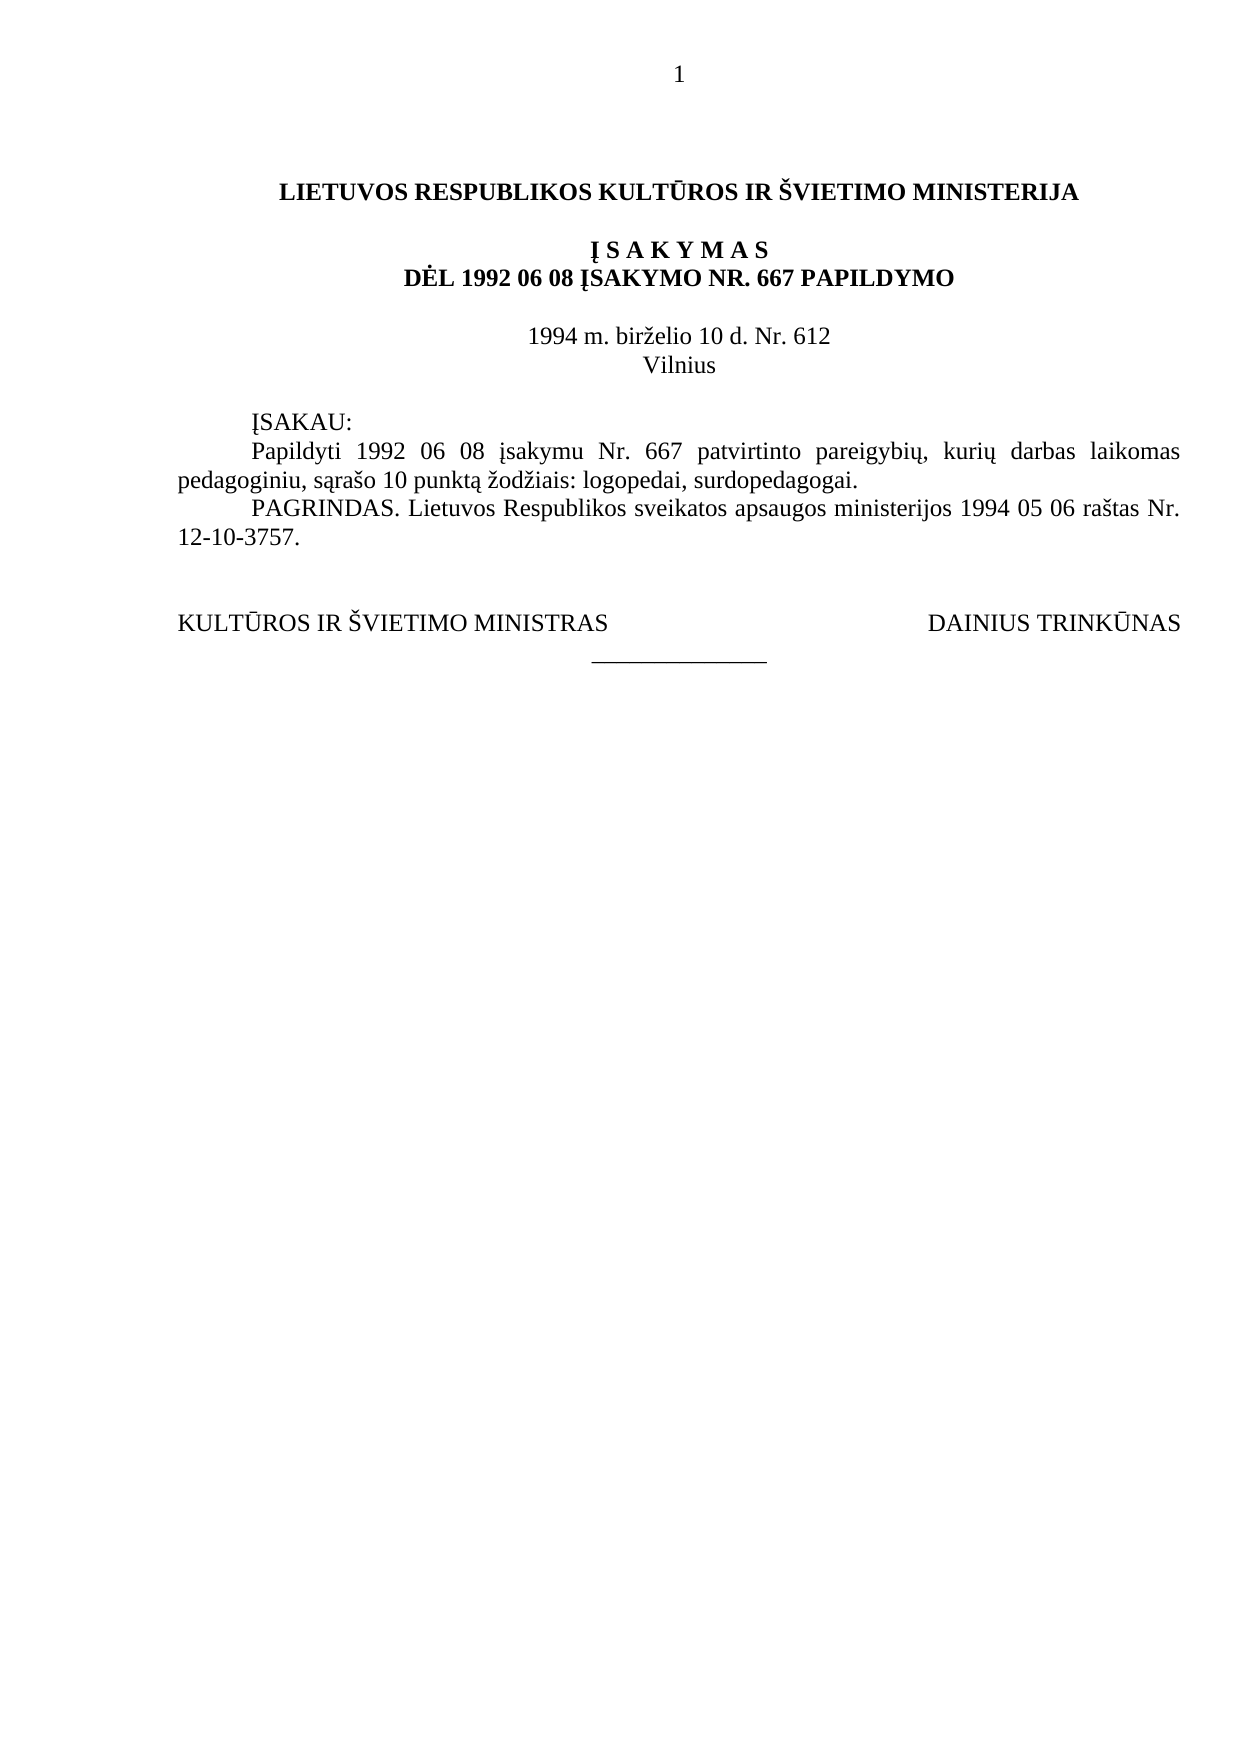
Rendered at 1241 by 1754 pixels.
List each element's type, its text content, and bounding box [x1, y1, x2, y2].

text ĮSAKAU: [177, 407, 1181, 436]
text Vilnius [177, 350, 1181, 378]
text KULTŪROS IR ŠVIETIMO MINISTRAS DAINIUS TRINKŪNAS [177, 608, 1181, 637]
text DĖL 1992 06 08 ĮSAKYMO NR. 667 PAPILDYMO [177, 263, 1181, 292]
text PAGRINDAS. Lietuvos Respublikos sveikatos apsaugos ministerijos 1994 05 06 raštas Nr. 12-10-3757. [177, 493, 1181, 551]
text LIETUVOS RESPUBLIKOS KULTŪROS IR ŠVIETIMO MINISTERIJA [177, 177, 1181, 206]
text 1994 m. birželio 10 d. Nr. 612 [177, 321, 1181, 350]
text ______________ [177, 637, 1181, 666]
text Į S A K Y M A S [177, 235, 1181, 263]
text Papildyti 1992 06 08 įsakymu Nr. 667 patvirtinto pareigybių, kurių darbas laikomas pedagoginiu, sąrašo 10 punktą žodžiais: logopedai, surdopedagogai. [177, 436, 1181, 493]
